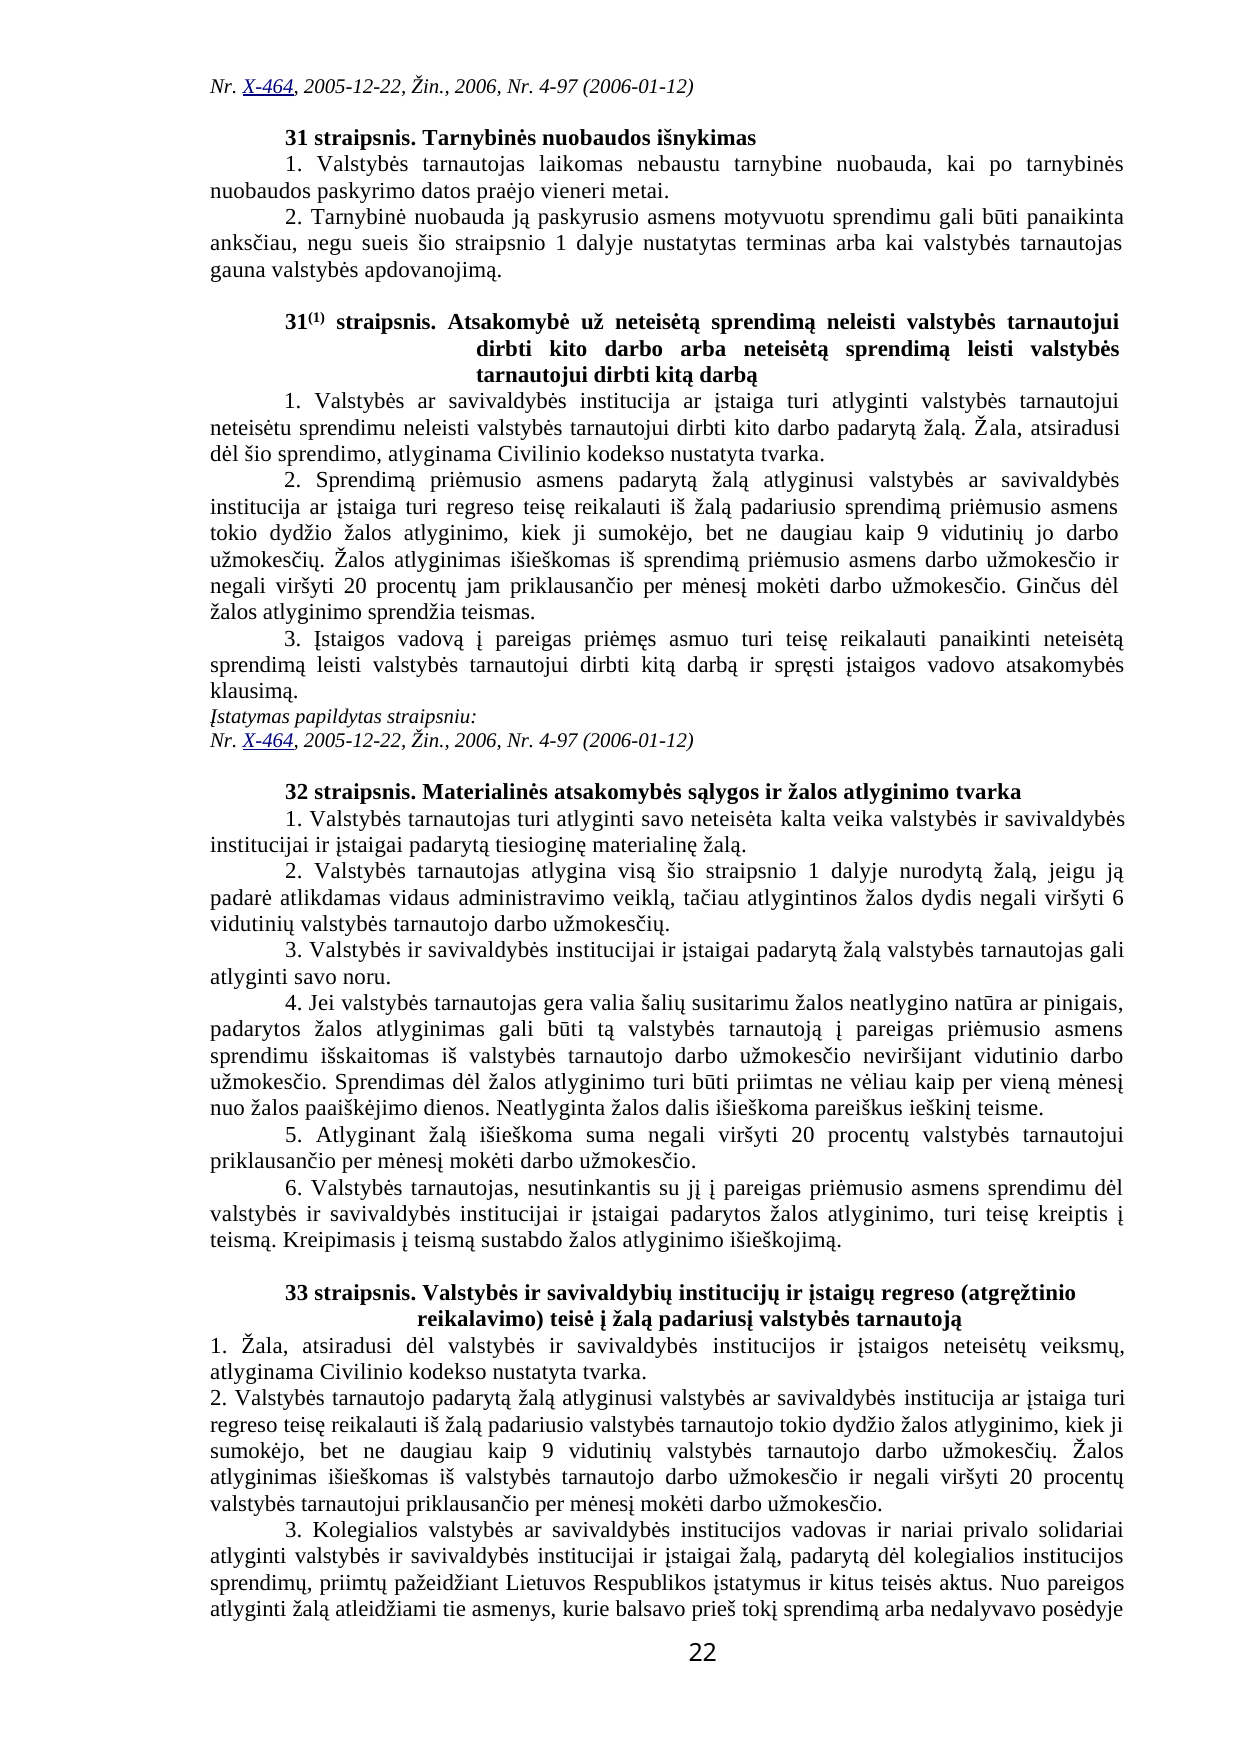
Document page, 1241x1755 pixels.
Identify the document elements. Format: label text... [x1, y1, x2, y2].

text Nr. X-464, 2005-12-22, Žin., 2006, Nr. 4-97 (2006-01-12) [210, 73, 1120, 98]
text 3. Valstybės ir savivaldybės institucijai ir įstaigai padarytą žalą valstybės tarnautojas gali atlyginti savo noru. [210, 936, 1126, 989]
text 3. Kolegialios valstybės ar savivaldybės institucijos vadovas ir nariai privalo solidariai atlyginti valstybės ir savivaldybės institucijai ir įstaigai žalą, padarytą dėl kolegialios institucijos sprendimų, priimtų pažeidžiant Lietuvos Respublikos įstatymus ir kitus teisės aktus. Nuo pareigos atlyginti žalą atleidžiami tie asmenys, kurie balsavo prieš tokį sprendimą arba nedalyvavo posėdyje [210, 1516, 1126, 1622]
text 2. Valstybės tarnautojas atlygina visą šio straipsnio 1 dalyje nurodytą žalą, jeigu ją padarė atlikdamas vidaus administravimo veiklą, tačiau atlygintinos žalos dydis negali viršyti 6 vidutinių valstybės tarnautojo darbo užmokesčių. [210, 857, 1126, 936]
text Įstatymas papildytas straipsniu: [210, 704, 1126, 728]
text 5. Atlyginant žalą išieškoma suma negali viršyti 20 procentų valstybės tarnautojui priklausančio per mėnesį mokėti darbo užmokesčio. [210, 1121, 1126, 1173]
text 1. Žala, atsiradusi dėl valstybės ir savivaldybės institucijos ir įstaigos neteisėtų veiksmų, atlyginama Civilinio kodekso nustatyta tvarka. [210, 1332, 1126, 1384]
text 2. Tarnybinė nuobauda ją paskyrusio asmens motyvuotu sprendimu gali būti panaikinta anksčiau, negu sueis šio straipsnio 1 dalyje nustatytas terminas arba kai valstybės tarnautojas gauna valstybės apdovanojimą. [210, 203, 1126, 282]
text 4. Jei valstybės tarnautojas gera valia šalių susitarimu žalos neatlygino natūra ar pinigais, padarytos žalos atlyginimas gali būti tą valstybės tarnautoją į pareigas priėmusio asmens sprendimu išskaitomas iš valstybės tarnautojo darbo užmokesčio neviršijant vidutinio darbo užmokesčio. Sprendimas dėl žalos atlyginimo turi būti priimtas ne vėliau kaip per vieną mėnesį nuo žalos paaiškėjimo dienos. Neatlyginta žalos dalis išieškoma pareiškus ieškinį teisme. [210, 989, 1126, 1121]
text reikalavimo) teisė į žalą padariusį valstybės tarnautoją [417, 1305, 1126, 1332]
text 33 straipsnis. Valstybės ir savivaldybių institucijų ir įstaigų regreso (atgręžtinio [285, 1279, 1126, 1305]
text 1. Valstybės tarnautojas laikomas nebaustu tarnybine nuobauda, kai po tarnybinės nuobaudos paskyrimo datos praėjo vieneri metai. [210, 150, 1126, 203]
text 31(1) straipsnis. Atsakomybė už neteisėtą sprendimą neleisti valstybės tarnautojui dirbti kito darbo arba neteisėtą sprendimą leisti valstybės tarnautojui dirbti kitą darbą [285, 308, 1120, 387]
text 32 straipsnis. Materialinės atsakomybės sąlygos ir žalos atlyginimo tvarka [285, 778, 1126, 804]
text 1. Valstybės tarnautojas turi atlyginti savo neteisėta kalta veika valstybės ir savivaldybės institucijai ir įstaigai padarytą tiesioginę materialinę žalą. [210, 804, 1126, 857]
text 2. Valstybės tarnautojo padarytą žalą atlyginusi valstybės ar savivaldybės institucija ar įstaiga turi regreso teisę reikalauti iš žalą padariusio valstybės tarnautojo tokio dydžio žalos atlyginimo, kiek ji sumokėjo, bet ne daugiau kaip 9 vidutinių valstybės tarnautojo darbo užmokesčių. Žalos atlyginimas išieškomas iš valstybės tarnautojo darbo užmokesčio ir negali viršyti 20 procentų valstybės tarnautojui priklausančio per mėnesį mokėti darbo užmokesčio. [210, 1384, 1126, 1516]
text 1. Valstybės ar savivaldybės institucija ar įstaiga turi atlyginti valstybės tarnautojui neteisėtu sprendimu neleisti valstybės tarnautojui dirbti kito darbo padarytą žalą. Žala, atsiradusi dėl šio sprendimo, atlyginama Civilinio kodekso nustatyta tvarka. [210, 387, 1120, 467]
text 31 straipsnis. Tarnybinės nuobaudos išnykimas [210, 124, 1126, 150]
text 6. Valstybės tarnautojas, nesutinkantis su jį į pareigas priėmusio asmens sprendimu dėl valstybės ir savivaldybės institucijai ir įstaigai padarytos žalos atlyginimo, turi teisę kreiptis į teismą. Kreipimasis į teismą sustabdo žalos atlyginimo išieškojimą. [210, 1173, 1126, 1253]
text 2. Sprendimą priėmusio asmens padarytą žalą atlyginusi valstybės ar savivaldybės institucija ar įstaiga turi regreso teisę reikalauti iš žalą padariusio sprendimą priėmusio asmens tokio dydžio žalos atlyginimo, kiek ji sumokėjo, bet ne daugiau kaip 9 vidutinių jo darbo užmokesčių. Žalos atlyginimas išieškomas iš sprendimą priėmusio asmens darbo užmokesčio ir negali viršyti 20 procentų jam priklausančio per mėnesį mokėti darbo užmokesčio. Ginčus dėl žalos atlyginimo sprendžia teismas. [210, 467, 1120, 625]
text 3. Įstaigos vadovą į pareigas priėmęs asmuo turi teisę reikalauti panaikinti neteisėtą sprendimą leisti valstybės tarnautojui dirbti kitą darbą ir spręsti įstaigos vadovo atsakomybės klausimą. [210, 625, 1126, 704]
text Nr. X-464, 2005-12-22, Žin., 2006, Nr. 4-97 (2006-01-12) [210, 728, 1120, 752]
